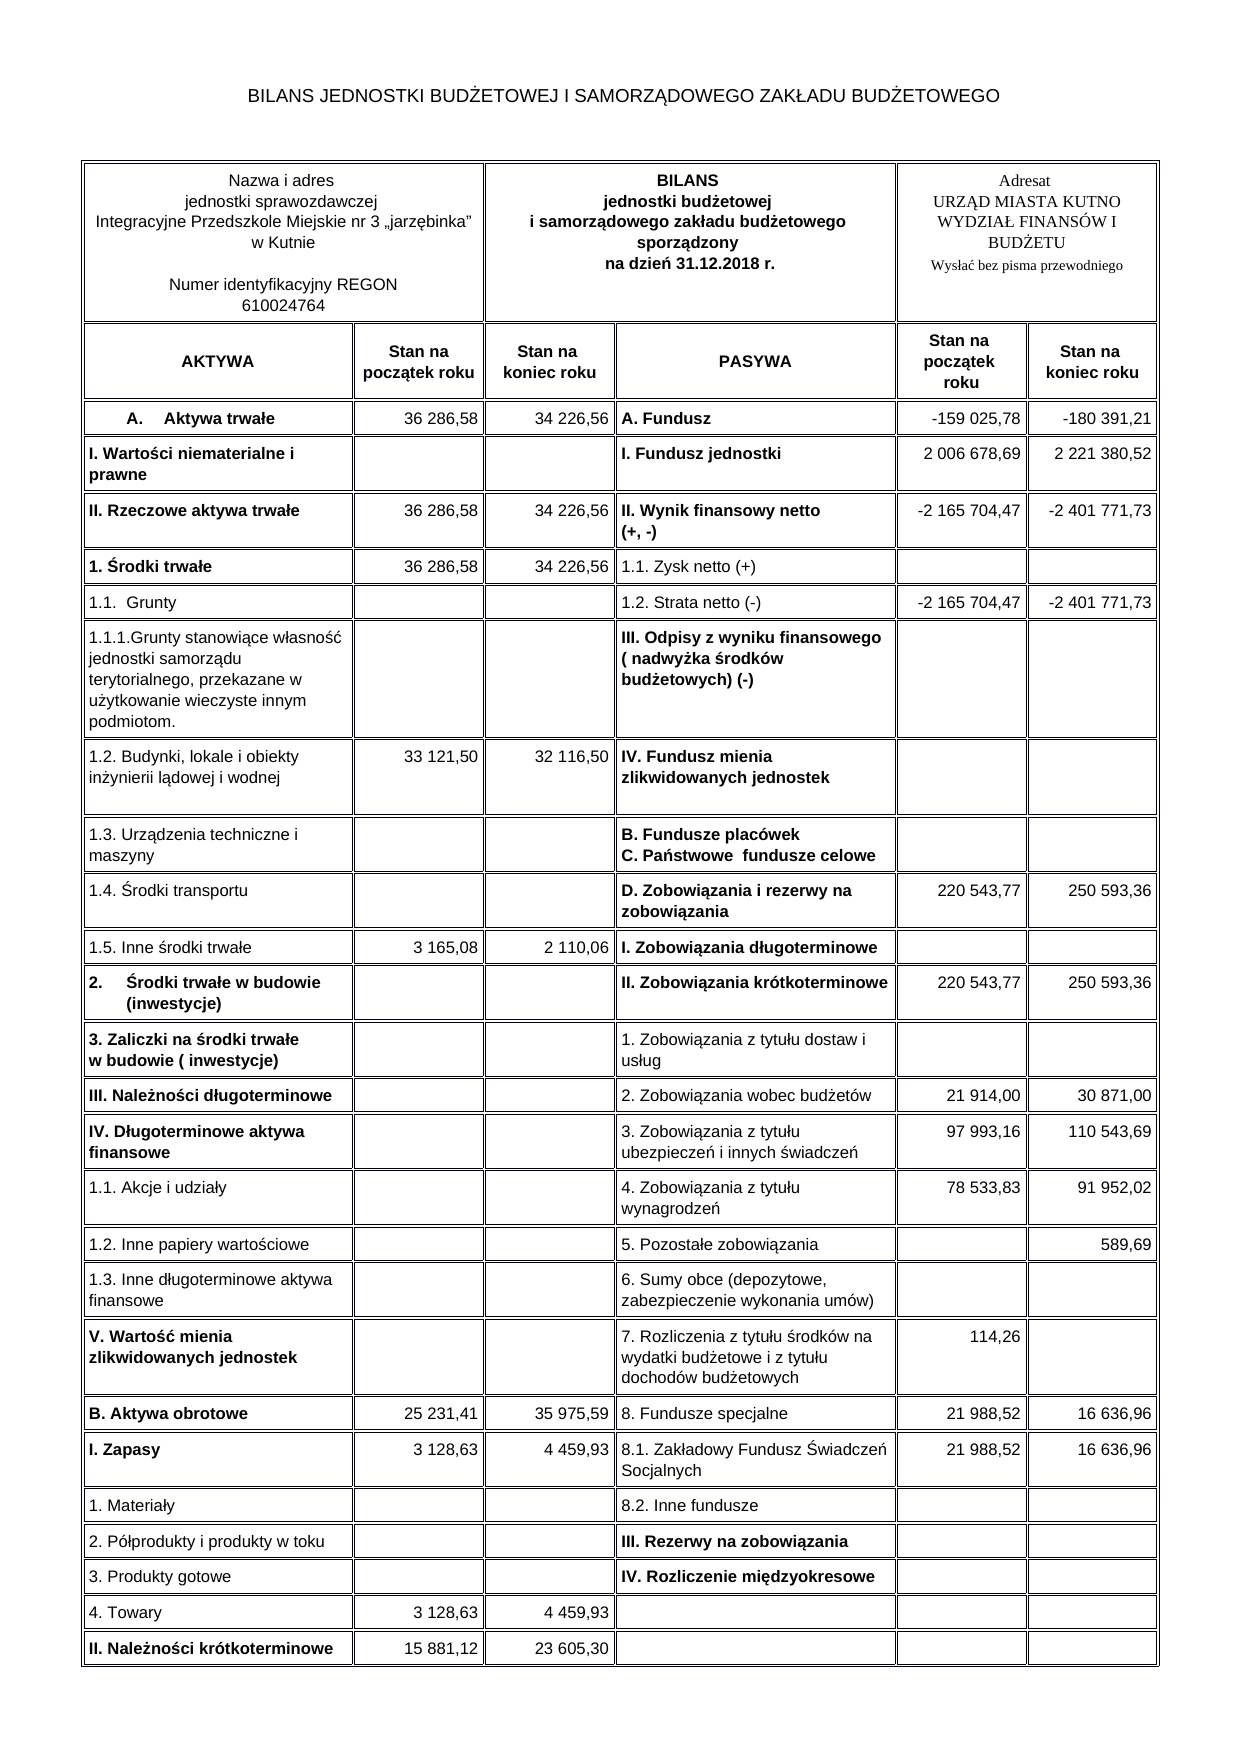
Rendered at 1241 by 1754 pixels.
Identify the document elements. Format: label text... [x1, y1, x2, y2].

table_cell 1.2. Strata netto (-) [617, 586, 895, 618]
table_cell [898, 1263, 1026, 1316]
table_cell [486, 966, 614, 1019]
table_cell Środki trwałe w budowie (inwestycje) [85, 966, 352, 1019]
table_header BILANS jednostki budżetowej i samorządowego zakładu budżetowego sporządzony na dzień 31.12.2018 r. [486, 164, 895, 321]
table_cell 3 165,08 [355, 931, 483, 963]
table_cell 220 543,77 [898, 874, 1026, 927]
table_cell [355, 1171, 483, 1224]
table_cell IV. Fundusz mienia zlikwidowanych jednostek [617, 740, 895, 814]
table_cell B. Aktywa obrotowe [85, 1397, 352, 1429]
table_cell [1029, 1525, 1156, 1557]
table_cell 5. Pozostałe zobowiązania [617, 1228, 895, 1260]
table_cell 36 286,58 [355, 550, 483, 582]
table_cell -2 165 704,47 [898, 586, 1026, 618]
table_cell 114,26 [898, 1320, 1026, 1394]
table_cell [898, 740, 1026, 814]
table_cell 1. Środki trwałe [85, 550, 352, 582]
table_cell [1029, 1489, 1156, 1521]
table_cell [898, 931, 1026, 963]
table_cell Stan na początek roku [355, 324, 483, 398]
table_cell 91 952,02 [1029, 1171, 1156, 1224]
table_cell 8.2. Inne fundusze [617, 1489, 895, 1521]
table_cell 1.3. Inne długoterminowe aktywa finansowe [85, 1263, 352, 1316]
table_cell 1. Materiały [85, 1489, 352, 1521]
table_cell [1029, 550, 1156, 582]
table_cell [1029, 1263, 1156, 1316]
table_cell 220 543,77 [898, 966, 1026, 1019]
table_cell 36 286,58 [355, 494, 483, 547]
table_cell -2 401 771,73 [1029, 494, 1156, 547]
table_cell [898, 1596, 1026, 1628]
table_cell [1029, 1320, 1156, 1394]
table_cell 2 221 380,52 [1029, 437, 1156, 490]
table_cell [1029, 1560, 1156, 1593]
table_cell [898, 1023, 1026, 1076]
table_cell [355, 1079, 483, 1111]
table_cell 1.1.1.Grunty stanowiące własność jednostki samorządu terytorialnego, przekazane w użytkowanie wieczyste innym podmiotom. [85, 621, 352, 737]
table_cell III. Odpisy z wyniku finansowego ( nadwyżka środków budżetowych) (-) [617, 621, 895, 737]
table_cell 34 226,56 [486, 494, 614, 547]
table_cell 1.2. Budynki, lokale i obiekty inżynierii lądowej i wodnej [85, 740, 352, 814]
table_cell 1.1. Zysk netto (+) [617, 550, 895, 582]
table_cell 1.3. Urządzenia techniczne i maszyny [85, 818, 352, 871]
text BILANS JEDNOSTKI BUDŻETOWEJ I SAMORZĄDOWEGO ZAKŁADU BUDŻETOWEGO [155, 85, 1093, 107]
table_cell 97 993,16 [898, 1115, 1026, 1168]
table_cell B. Fundusze placówek C. Państwowe fundusze celowe [617, 818, 895, 871]
table_cell [898, 1560, 1026, 1593]
table_cell 33 121,50 [355, 740, 483, 814]
table_cell I. Fundusz jednostki [617, 437, 895, 490]
table_cell 8.1. Zakładowy Fundusz Świadczeń Socjalnych [617, 1433, 895, 1486]
table_cell [1029, 1023, 1156, 1076]
table_cell 3 128,63 [355, 1433, 483, 1486]
table_cell 1.5. Inne środki trwałe [85, 931, 352, 963]
table_cell Stan na koniec roku [486, 324, 614, 398]
table_cell 34 226,56 [486, 402, 614, 434]
table_cell PASYWA [617, 324, 895, 398]
table_cell [898, 1489, 1026, 1521]
table_cell II. Należności krótkoterminowe [85, 1632, 352, 1664]
table_cell 21 988,52 [898, 1397, 1026, 1429]
table_cell 1. Zobowiązania z tytułu dostaw i usług [617, 1023, 895, 1076]
table_cell [486, 1489, 614, 1521]
table_cell 2 110,06 [486, 931, 614, 963]
table_cell 21 988,52 [898, 1433, 1026, 1486]
table_cell [486, 1228, 614, 1260]
table_cell [355, 1023, 483, 1076]
table_cell 30 871,00 [1029, 1079, 1156, 1111]
table_cell 16 636,96 [1029, 1433, 1156, 1486]
table_cell [486, 1171, 614, 1224]
table_cell Aktywa trwałe [85, 402, 352, 434]
table_cell [898, 621, 1026, 737]
table_cell 21 914,00 [898, 1079, 1026, 1111]
table_cell Grunty [85, 586, 352, 618]
table_cell 1.4. Środki transportu [85, 874, 352, 927]
table_cell [355, 621, 483, 737]
table_cell 3. Zobowiązania z tytułu ubezpieczeń i innych świadczeń [617, 1115, 895, 1168]
table_cell [355, 818, 483, 871]
table_cell [898, 550, 1026, 582]
table_cell AKTYWA [85, 324, 352, 398]
table_cell D. Zobowiązania i rezerwy na zobowiązania [617, 874, 895, 927]
table_cell [898, 1525, 1026, 1557]
table_cell [486, 1115, 614, 1168]
table_cell [486, 621, 614, 737]
table_cell [355, 437, 483, 490]
table_cell II. Rzeczowe aktywa trwałe [85, 494, 352, 547]
table_cell [1029, 740, 1156, 814]
table_cell [355, 1525, 483, 1557]
table_cell I. Wartości niematerialne i prawne [85, 437, 352, 490]
table_cell 35 975,59 [486, 1397, 614, 1429]
table_cell I. Zapasy [85, 1433, 352, 1486]
table_cell [898, 1632, 1026, 1664]
table_cell 3. Produkty gotowe [85, 1560, 352, 1593]
table_cell 2. Zobowiązania wobec budżetów [617, 1079, 895, 1111]
table_cell -2 401 771,73 [1029, 586, 1156, 618]
table_cell V. Wartość mienia zlikwidowanych jednostek [85, 1320, 352, 1394]
table_cell 25 231,41 [355, 1397, 483, 1429]
table_cell [486, 437, 614, 490]
table_cell A. Fundusz [617, 402, 895, 434]
table_cell 1.1. Akcje i udziały [85, 1171, 352, 1224]
table_cell [898, 818, 1026, 871]
table_cell 6. Sumy obce (depozytowe, zabezpieczenie wykonania umów) [617, 1263, 895, 1316]
table_cell 23 605,30 [486, 1632, 614, 1664]
table_cell IV. Długoterminowe aktywa finansowe [85, 1115, 352, 1168]
table_cell 589,69 [1029, 1228, 1156, 1260]
table_cell [355, 874, 483, 927]
table_cell [486, 1320, 614, 1394]
table_cell III. Rezerwy na zobowiązania [617, 1525, 895, 1557]
table_cell [486, 1525, 614, 1557]
table_cell 15 881,12 [355, 1632, 483, 1664]
table_cell 7. Rozliczenia z tytułu środków na wydatki budżetowe i z tytułu dochodów budżetowych [617, 1320, 895, 1394]
table_cell [355, 1560, 483, 1593]
table_cell [486, 1263, 614, 1316]
table_cell 2. Półprodukty i produkty w toku [85, 1525, 352, 1557]
table_cell [617, 1596, 895, 1628]
table_cell 36 286,58 [355, 402, 483, 434]
table_cell II. Wynik finansowy netto (+, -) [617, 494, 895, 547]
table_header Nazwa i adres jednostki sprawozdawczej Integracyjne Przedszkole Miejskie nr 3 „jarzębinka” w Kutnie Numer identyfikacyjny REGON 610024764 [85, 164, 483, 321]
table_cell -159 025,78 [898, 402, 1026, 434]
table_cell 34 226,56 [486, 550, 614, 582]
table_cell [1029, 1596, 1156, 1628]
table_cell 110 543,69 [1029, 1115, 1156, 1168]
table_cell [486, 874, 614, 927]
table_cell [486, 1023, 614, 1076]
table_cell 2 006 678,69 [898, 437, 1026, 490]
table_cell 4 459,93 [486, 1433, 614, 1486]
table_cell [898, 1228, 1026, 1260]
table_cell 4 459,93 [486, 1596, 614, 1628]
table_cell 4. Towary [85, 1596, 352, 1628]
table_cell [1029, 621, 1156, 737]
table_cell 32 116,50 [486, 740, 614, 814]
table_cell 1.2. Inne papiery wartościowe [85, 1228, 352, 1260]
table_header Adresat URZĄD MIASTA KUTNO WYDZIAŁ FINANSÓW I BUDŻETU Wysłać bez pisma przewodniego [898, 164, 1156, 321]
table_cell [355, 1115, 483, 1168]
table_cell 8. Fundusze specjalne [617, 1397, 895, 1429]
table_cell [355, 586, 483, 618]
table_cell II. Zobowiązania krótkoterminowe [617, 966, 895, 1019]
table_cell -2 165 704,47 [898, 494, 1026, 547]
table_cell [486, 1079, 614, 1111]
table_cell 250 593,36 [1029, 874, 1156, 927]
table_cell [355, 966, 483, 1019]
table_cell [486, 818, 614, 871]
table_cell IV. Rozliczenie międzyokresowe [617, 1560, 895, 1593]
table_cell 78 533,83 [898, 1171, 1026, 1224]
table_cell 3 128,63 [355, 1596, 483, 1628]
table_cell 4. Zobowiązania z tytułu wynagrodzeń [617, 1171, 895, 1224]
table_cell [355, 1320, 483, 1394]
table_cell [1029, 1632, 1156, 1664]
table_cell III. Należności długoterminowe [85, 1079, 352, 1111]
table_cell I. Zobowiązania długoterminowe [617, 931, 895, 963]
table_cell [486, 586, 614, 618]
table_cell Stan na koniec roku [1029, 324, 1156, 398]
table_cell [355, 1489, 483, 1521]
table_cell [617, 1632, 895, 1664]
table_cell 16 636,96 [1029, 1397, 1156, 1429]
table_cell -180 391,21 [1029, 402, 1156, 434]
table_cell [355, 1263, 483, 1316]
table_cell [1029, 818, 1156, 871]
table_cell [355, 1228, 483, 1260]
table_cell Stan na początek roku [898, 324, 1026, 398]
table_cell [1029, 931, 1156, 963]
table_cell [486, 1560, 614, 1593]
table_cell 250 593,36 [1029, 966, 1156, 1019]
table_cell 3. Zaliczki na środki trwałe w budowie ( inwestycje) [85, 1023, 352, 1076]
